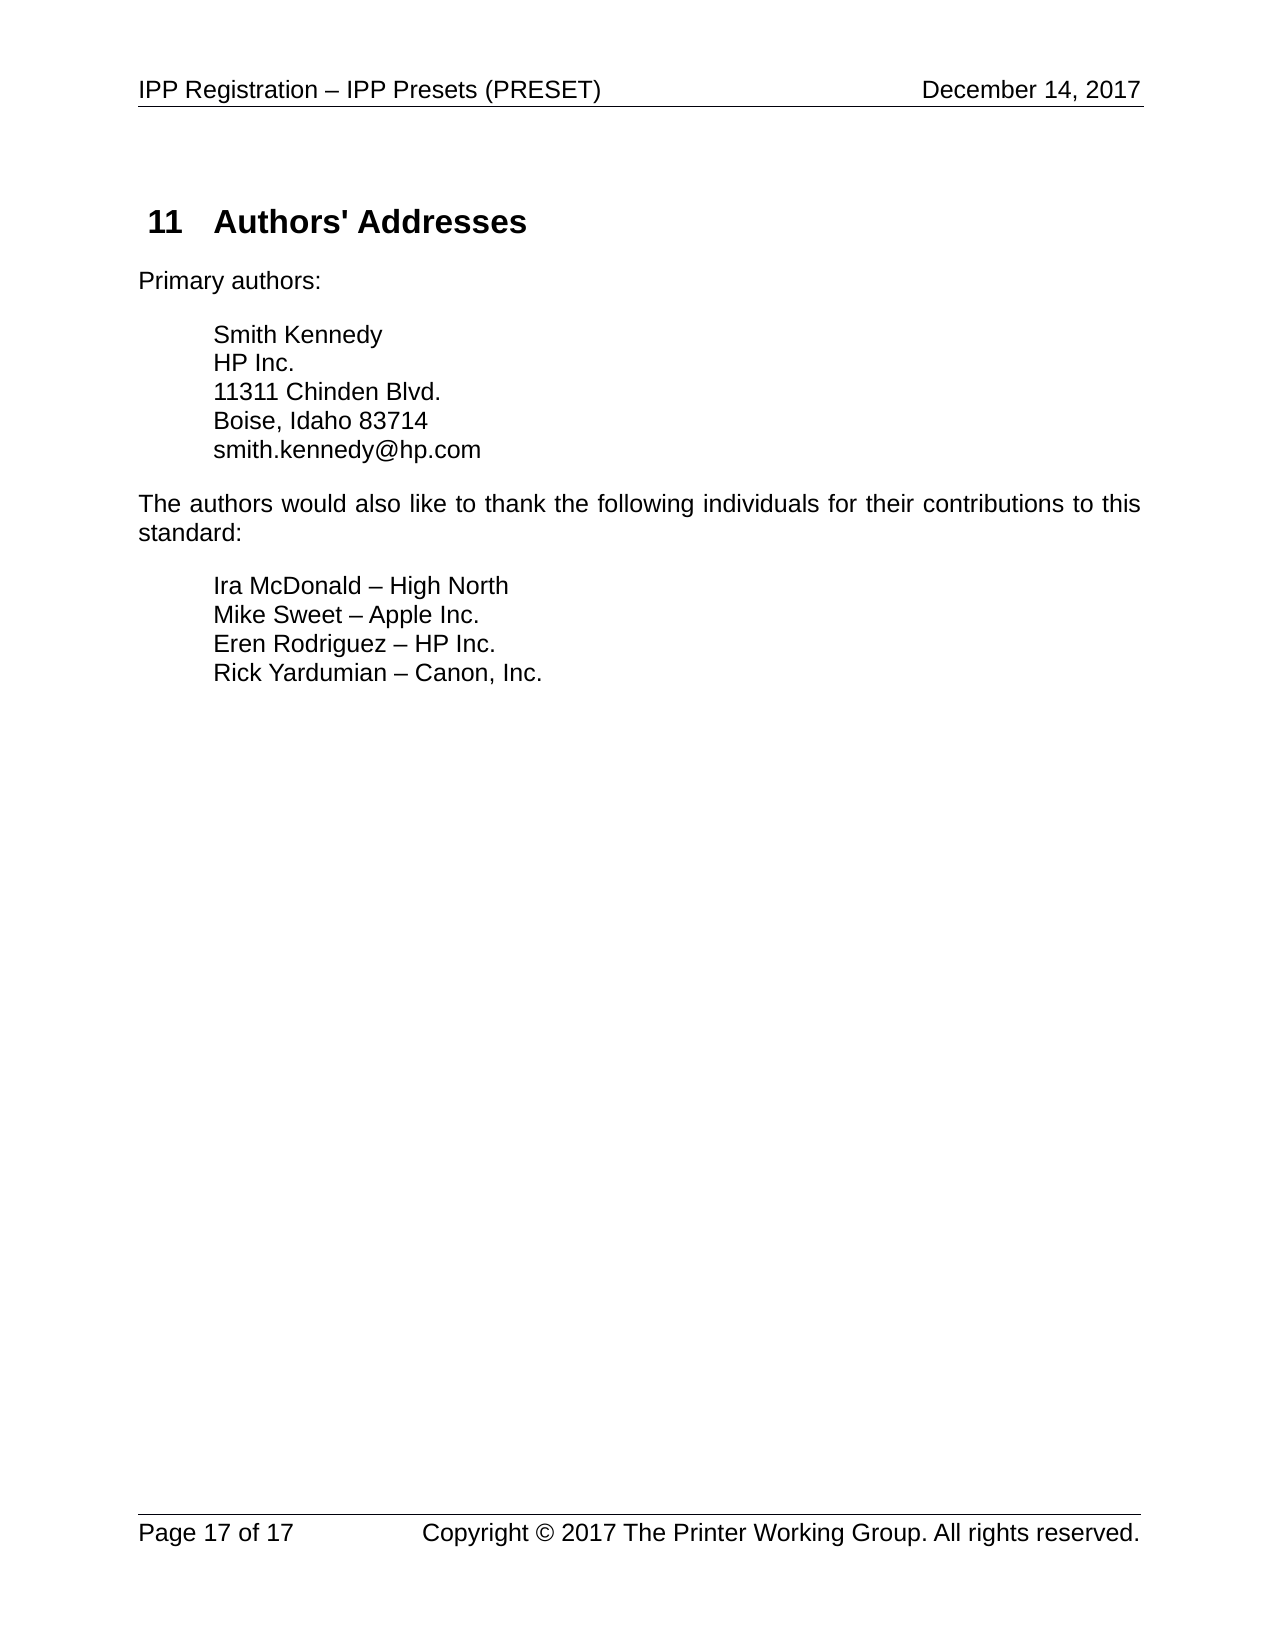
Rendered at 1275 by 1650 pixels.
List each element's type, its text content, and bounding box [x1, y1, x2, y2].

text Eren Rodriguez – HP Inc. [213, 629, 1144, 658]
text Ira McDonald – High North [213, 571, 1144, 600]
text Smith Kennedy [213, 319, 1144, 348]
text Mike Sweet – Apple Inc. [213, 600, 1144, 629]
text The authors would also like to thank the following individuals for their contributions to this standard: [138, 489, 1144, 546]
text Boise, Idaho 83714 [213, 406, 1144, 434]
text HP Inc. [213, 348, 1144, 377]
subtitle Authors' Addresses [138, 202, 1144, 240]
text smith.kennedy@hp.com [213, 434, 1144, 463]
text 11311 Chinden Blvd. [213, 377, 1144, 406]
text Rick Yardumian – Canon, Inc. [213, 658, 1144, 686]
text Primary authors: [138, 266, 1144, 294]
